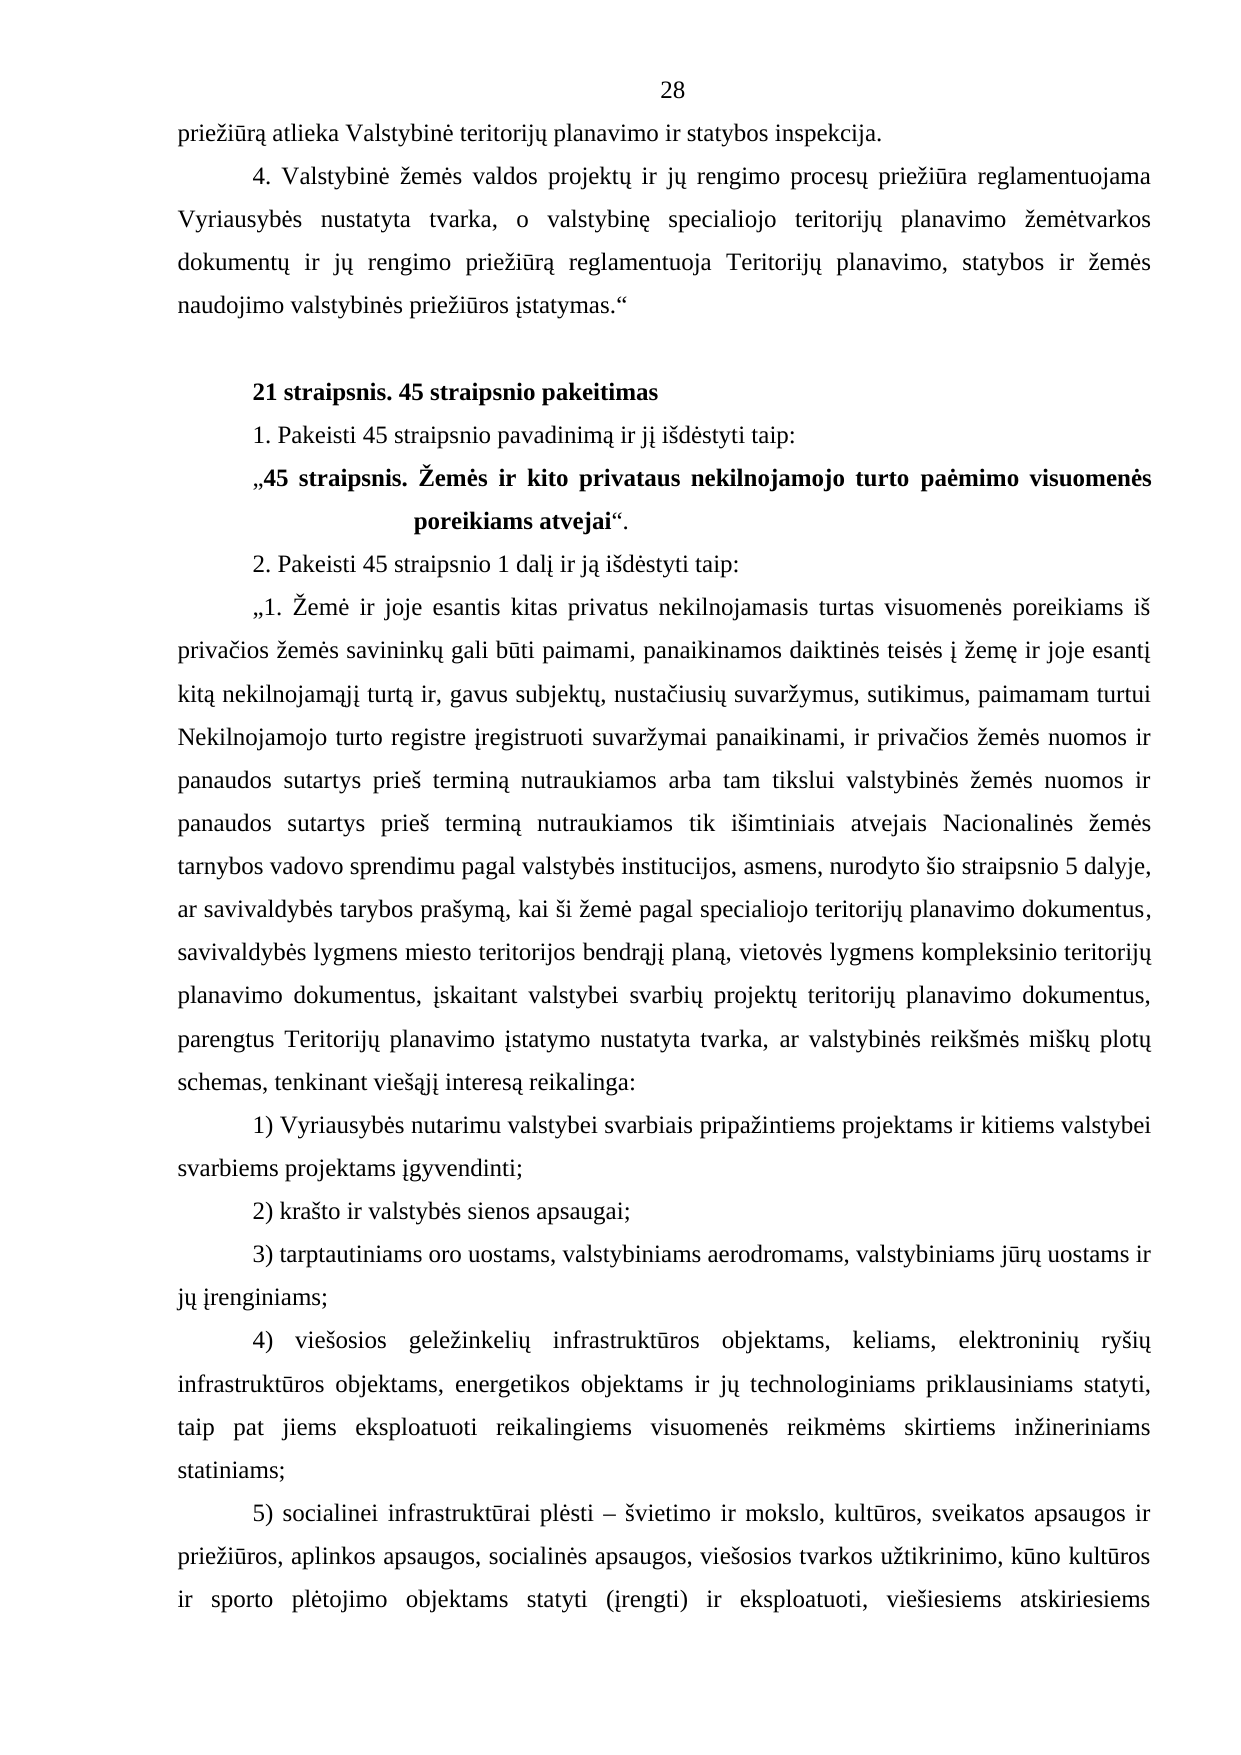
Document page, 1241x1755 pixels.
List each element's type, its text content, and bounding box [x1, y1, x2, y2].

text 2) krašto ir valstybės sienos apsaugai; [177, 1196, 1152, 1225]
text 5) socialinei infrastruktūrai plėsti – švietimo ir mokslo, kultūros, sveikatos apsaugos ir priežiūros, aplinkos apsaugos, socialinės apsaugos, viešosios tvarkos užtikrinimo, kūno kultūros ir sporto plėtojimo objektams statyti (įrengti) ir eksploatuoti, viešiesiems atskiriesiems [177, 1498, 1152, 1613]
text 3) tarptautiniams oro uostams, valstybiniams aerodromams, valstybiniams jūrų uostams ir jų įrenginiams; [177, 1239, 1152, 1311]
text 1) Vyriausybės nutarimu valstybei svarbiais pripažintiems projektams ir kitiems valstybei svarbiems projektams įgyvendinti; [177, 1110, 1152, 1182]
text „45 straipsnis. Žemės ir kito privataus nekilnojamojo turto paėmimo visuomenės poreikiams atvejai“. [252, 463, 1152, 535]
text 1. Pakeisti 45 straipsnio pavadinimą ir jį išdėstyti taip: [177, 420, 1152, 449]
text 4) viešosios geležinkelių infrastruktūros objektams, keliams, elektroninių ryšių infrastruktūros objektams, energetikos objektams ir jų technologiniams priklausiniams statyti, taip pat jiems eksploatuoti reikalingiems visuomenės reikmėms skirtiems inžineriniams statiniams; [177, 1326, 1152, 1484]
text priežiūrą atlieka Valstybinė teritorijų planavimo ir statybos inspekcija. [177, 118, 1152, 147]
text „1. Žemė ir joje esantis kitas privatus nekilnojamasis turtas visuomenės poreikiams iš privačios žemės savininkų gali būti paimami, panaikinamos daiktinės teisės į žemę ir joje esantį kitą nekilnojamąjį turtą ir, gavus subjektų, nustačiusių suvaržymus, sutikimus, paimamam turtui Nekilnojamojo turto registre įregistruoti suvaržymai panaikinami, ir privačios žemės nuomos ir panaudos sutartys prieš terminą nutraukiamos arba tam tikslui valstybinės žemės nuomos ir panaudos sutartys prieš terminą nutraukiamos tik išimtiniais atvejais Nacionalinės žemės tarnybos vadovo sprendimu pagal valstybės institucijos, asmens, nurodyto šio straipsnio 5 dalyje, ar savivaldybės tarybos prašymą, kai ši žemė pagal specialiojo teritorijų planavimo dokumentus, savivaldybės lygmens miesto teritorijos bendrąjį planą, vietovės lygmens kompleksinio teritorijų planavimo dokumentus, įskaitant valstybei svarbių projektų teritorijų planavimo dokumentus, parengtus Teritorijų planavimo įstatymo nustatyta tvarka, ar valstybinės reikšmės miškų plotų schemas, tenkinant viešąjį interesą reikalinga: [177, 592, 1152, 1096]
text 2. Pakeisti 45 straipsnio 1 dalį ir ją išdėstyti taip: [177, 549, 1152, 578]
text 21 straipsnis. 45 straipsnio pakeitimas [177, 377, 1152, 406]
text 4. Valstybinė žemės valdos projektų ir jų rengimo procesų priežiūra reglamentuojama Vyriausybės nustatyta tvarka, o valstybinę specialiojo teritorijų planavimo žemėtvarkos dokumentų ir jų rengimo priežiūrą reglamentuoja Teritorijų planavimo, statybos ir žemės naudojimo valstybinės priežiūros įstatymas.“ [177, 161, 1152, 319]
